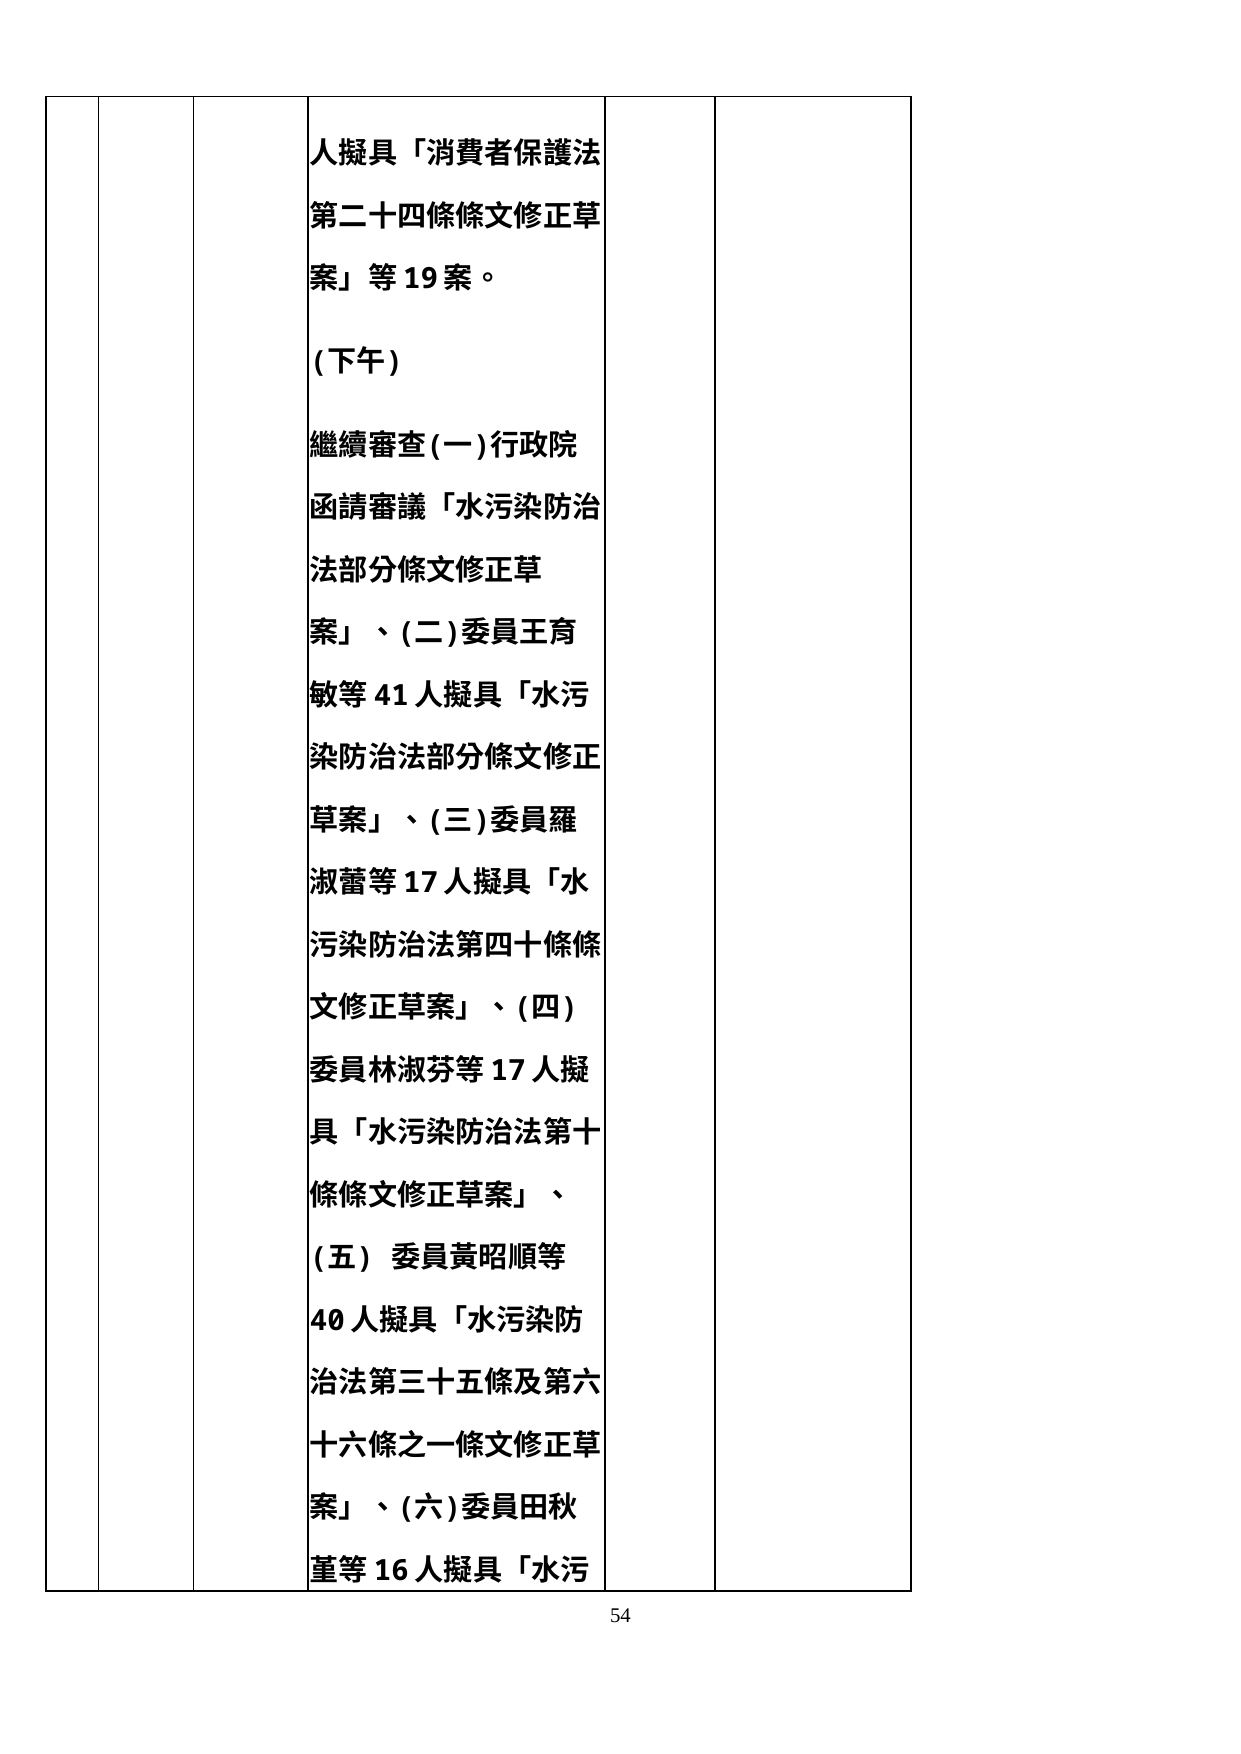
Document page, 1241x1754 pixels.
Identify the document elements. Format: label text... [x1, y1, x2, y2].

table_cell [716, 97, 910, 1590]
table_cell [99, 97, 193, 1590]
table_cell 人擬具「消費者保護法第二十四條條文修正草案」等19案。 (下午) 繼續審查(一)行政院函請審議「水污染防治法部分條文修正草案」、(二)委員王育敏等41人擬具「水污染防治法部分條文修正草案」、(三)委員羅淑蕾等17人擬具「水污染防治法第四十條條文修正草案」、(四)委員林淑芬等17人擬具「水污染防治法第十條條文修正草案」、(五) 委員黃昭順等40人擬具「水污染防治法第三十五條及第六十六條之一條文修正草案」、(六)委員田秋堇等16人擬具「水污 [309, 97, 604, 1590]
table_cell [47, 97, 98, 1590]
table_cell [194, 97, 307, 1590]
table_cell [606, 97, 714, 1590]
